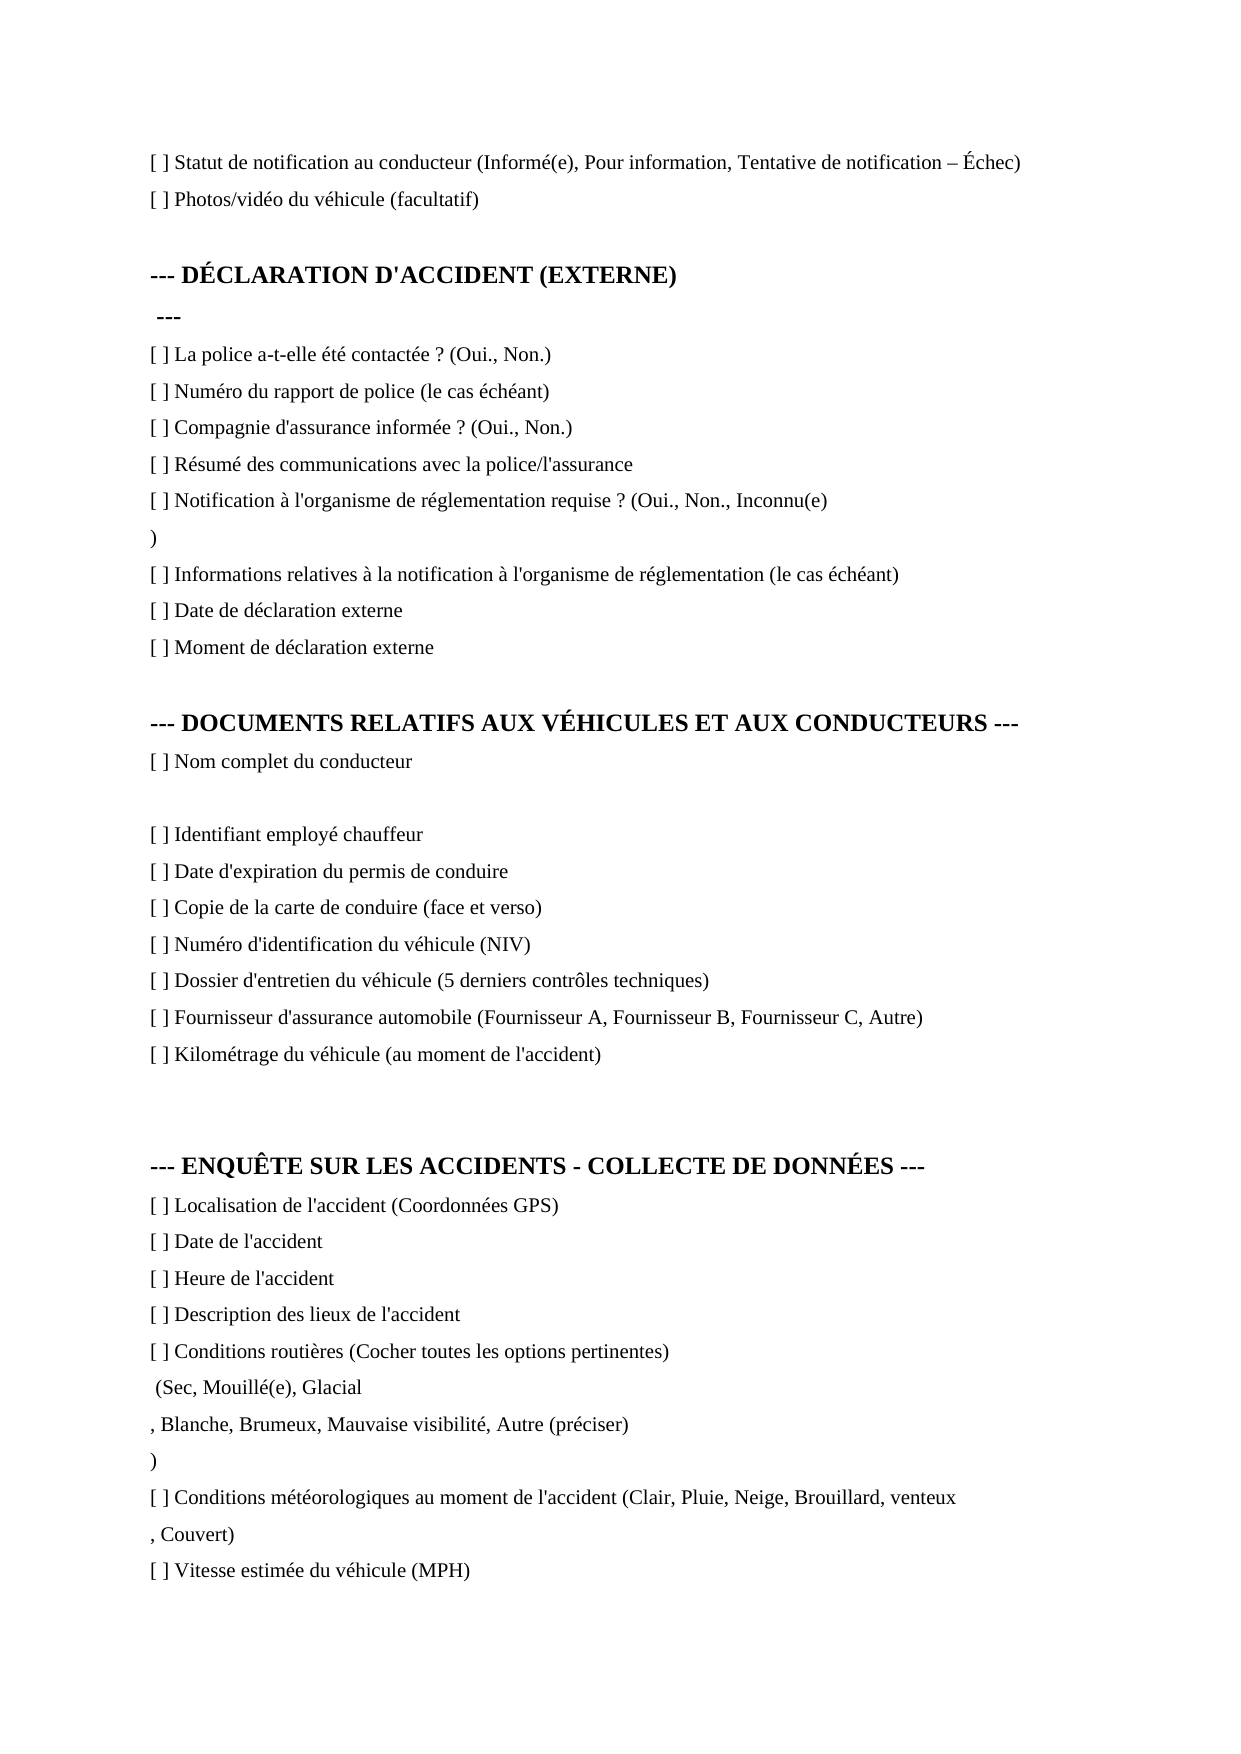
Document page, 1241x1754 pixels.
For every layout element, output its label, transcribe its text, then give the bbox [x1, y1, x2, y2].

text ) [150, 525, 1090, 549]
text [ ] Identifiant employé chauffeur [150, 822, 1090, 846]
text [ ] Fournisseur d'assurance automobile (Fournisseur A, Fournisseur B, Fournisseur C, Autre) [150, 1005, 1090, 1029]
text [ ] Numéro du rapport de police (le cas échéant) [150, 379, 1090, 403]
text [ ] Localisation de l'accident (Coordonnées GPS) [150, 1192, 1090, 1217]
text [ ] Conditions routières (Cocher toutes les options pertinentes) [150, 1339, 1090, 1363]
text ) [150, 1448, 1090, 1472]
text [ ] Statut de notification au conducteur (Informé(e), Pour information, Tentative de notification – Échec) [150, 150, 1090, 174]
text --- DOCUMENTS RELATIFS AUX VÉHICULES ET AUX CONDUCTEURS --- [150, 708, 1090, 737]
text [ ] Heure de l'accident [150, 1266, 1090, 1290]
text [ ] Vitesse estimée du véhicule (MPH) [150, 1558, 1090, 1582]
text , Couvert) [150, 1522, 1090, 1546]
text [ ] Conditions météorologiques au moment de l'accident (Clair, Pluie, Neige, Brouillard, venteux [150, 1485, 1090, 1509]
text [ ] Informations relatives à la notification à l'organisme de réglementation (le cas échéant) [150, 562, 1090, 586]
text [ ] Nom complet du conducteur [150, 749, 1090, 773]
text [ ] Date de l'accident [150, 1229, 1090, 1253]
text [ ] Date d'expiration du permis de conduire [150, 859, 1090, 883]
text --- DÉCLARATION D'ACCIDENT (EXTERNE) [150, 260, 1090, 288]
text , Blanche, Brumeux, Mauvaise visibilité, Autre (préciser) [150, 1412, 1090, 1436]
text [ ] Description des lieux de l'accident [150, 1302, 1090, 1326]
text [ ] Compagnie d'assurance informée ? (Oui., Non.) [150, 415, 1090, 439]
text [ ] Copie de la carte de conduire (face et verso) [150, 895, 1090, 919]
text [ ] Moment de déclaration externe [150, 635, 1090, 659]
text [ ] Date de déclaration externe [150, 598, 1090, 622]
text --- [150, 301, 1090, 330]
text [ ] Photos/vidéo du véhicule (facultatif) [150, 187, 1090, 211]
text (Sec, Mouillé(e), Glacial [150, 1375, 1090, 1399]
text [ ] Dossier d'entretien du véhicule (5 derniers contrôles techniques) [150, 968, 1090, 992]
text [ ] Résumé des communications avec la police/l'assurance [150, 452, 1090, 476]
text [ ] Numéro d'identification du véhicule (NIV) [150, 932, 1090, 956]
text --- ENQUÊTE SUR LES ACCIDENTS - COLLECTE DE DONNÉES --- [150, 1151, 1090, 1180]
text [ ] Kilométrage du véhicule (au moment de l'accident) [150, 1042, 1090, 1066]
text [ ] Notification à l'organisme de réglementation requise ? (Oui., Non., Inconnu(e) [150, 488, 1090, 512]
text [ ] La police a-t-elle été contactée ? (Oui., Non.) [150, 342, 1090, 366]
